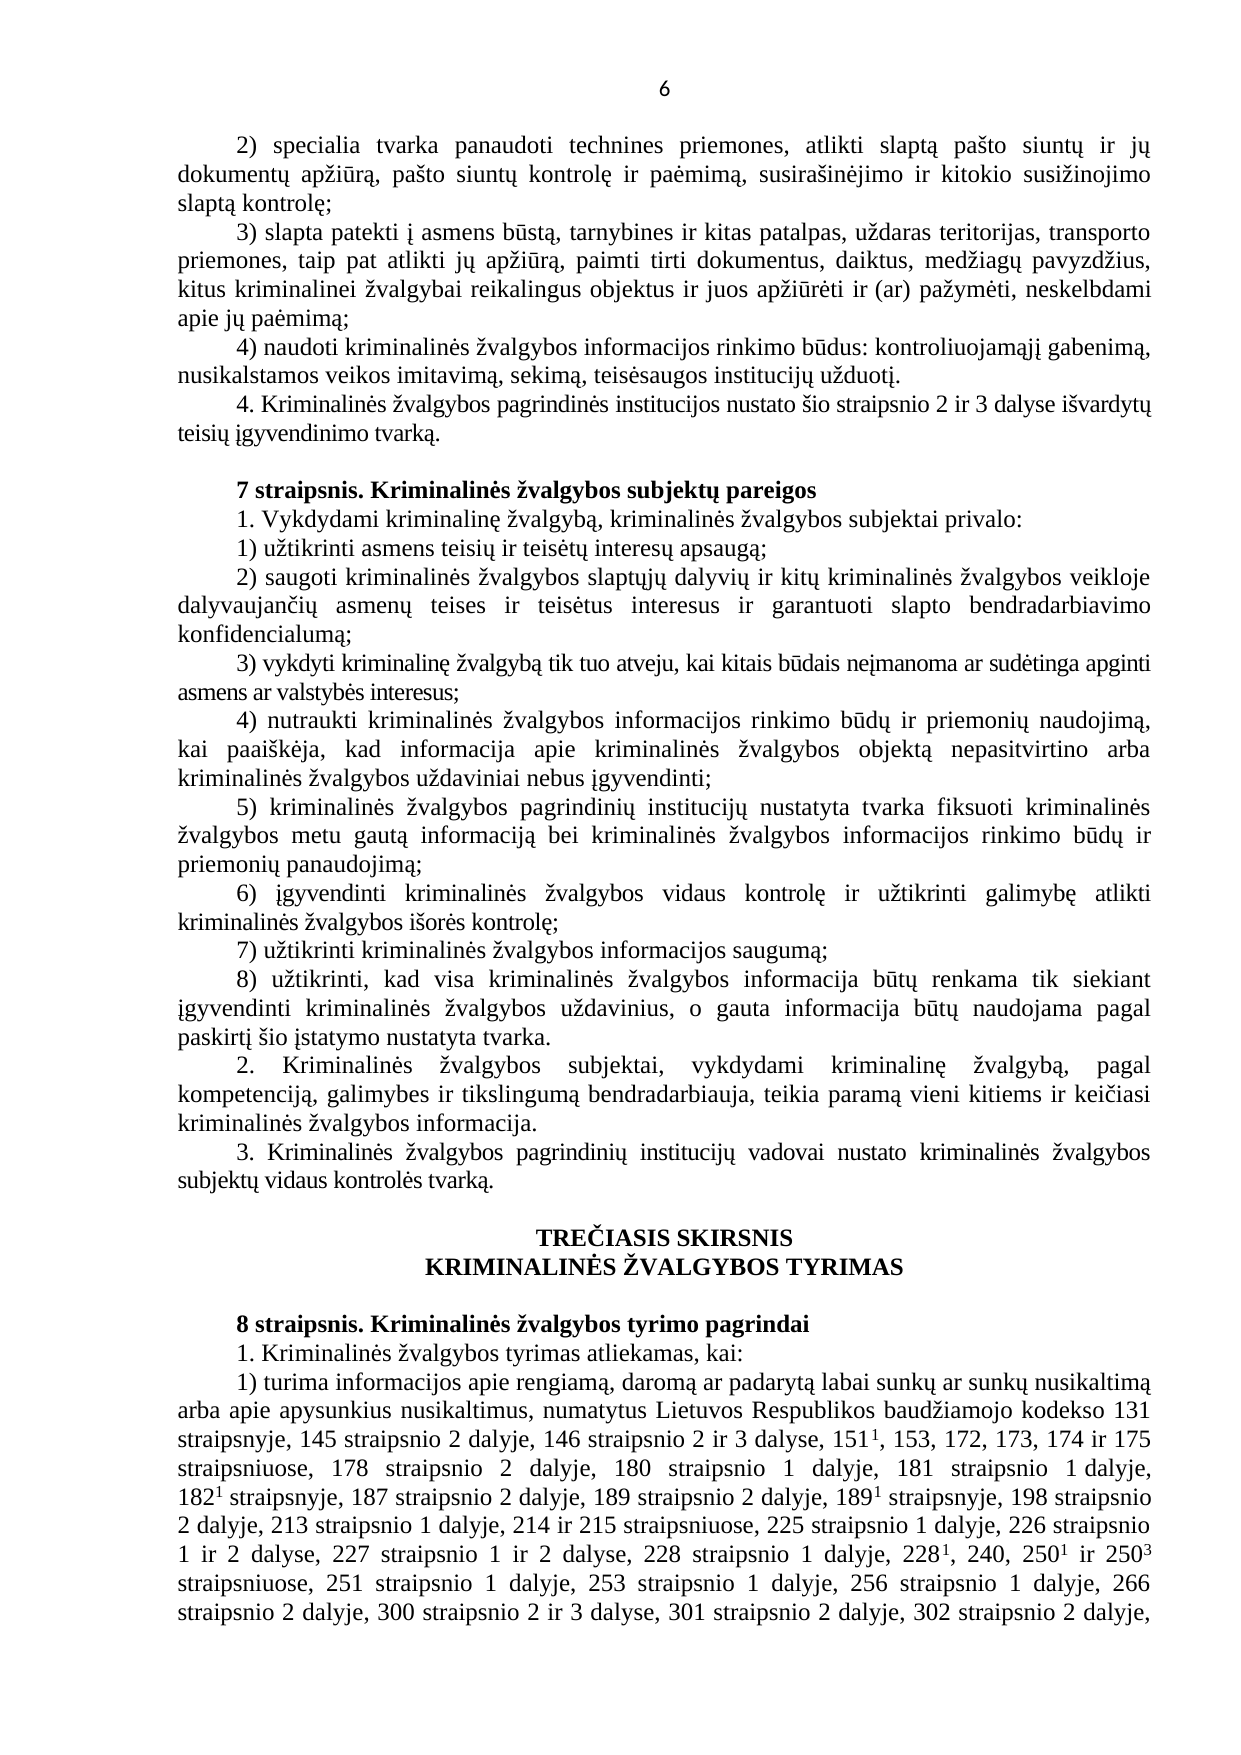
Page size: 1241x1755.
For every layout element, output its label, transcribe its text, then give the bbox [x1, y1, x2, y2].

text TREČIASIS SKIRSNIS [177, 1223, 1152, 1252]
text 7 straipsnis. Kriminalinės žvalgybos subjektų pareigos [177, 476, 1152, 504]
text 4. Kriminalinės žvalgybos pagrindinės institucijos nustato šio straipsnio 2 ir 3 dalyse išvardytų teisių įgyvendinimo tvarką. [177, 389, 1152, 447]
text 2) specialia tvarka panaudoti technines priemones, atlikti slaptą pašto siuntų ir jų dokumentų apžiūrą, pašto siuntų kontrolę ir paėmimą, susirašinėjimo ir kitokio susižinojimo slaptą kontrolę; [177, 131, 1152, 217]
text 2. Kriminalinės žvalgybos subjektai, vykdydami kriminalinę žvalgybą, pagal kompetenciją, galimybes ir tikslingumą bendradarbiauja, teikia paramą vieni kitiems ir keičiasi kriminalinės žvalgybos informacija. [177, 1051, 1152, 1137]
text 8 straipsnis. Kriminalinės žvalgybos tyrimo pagrindai [177, 1309, 1152, 1338]
text 3) vykdyti kriminalinę žvalgybą tik tuo atveju, kai kitais būdais neįmanoma ar sudėtinga apginti asmens ar valstybės interesus; [177, 648, 1152, 706]
text 8) užtikrinti, kad visa kriminalinės žvalgybos informacija būtų renkama tik siekiant įgyvendinti kriminalinės žvalgybos uždavinius, o gauta informacija būtų naudojama pagal paskirtį šio įstatymo nustatyta tvarka. [177, 964, 1152, 1051]
text 4) nutraukti kriminalinės žvalgybos informacijos rinkimo būdų ir priemonių naudojimą, kai paaiškėja, kad informacija apie kriminalinės žvalgybos objektą nepasitvirtino arba kriminalinės žvalgybos uždaviniai nebus įgyvendinti; [177, 706, 1152, 792]
text 3) slapta patekti į asmens būstą, tarnybines ir kitas patalpas, uždaras teritorijas, transporto priemones, taip pat atlikti jų apžiūrą, paimti tirti dokumentus, daiktus, medžiagų pavyzdžius, kitus kriminalinei žvalgybai reikalingus objektus ir juos apžiūrėti ir (ar) pažymėti, neskelbdami apie jų paėmimą; [177, 217, 1152, 332]
text KRIMINALINĖS ŽVALGYBOS TYRIMAS [177, 1252, 1152, 1281]
text 7) užtikrinti kriminalinės žvalgybos informacijos saugumą; [177, 936, 1152, 964]
text 6) įgyvendinti kriminalinės žvalgybos vidaus kontrolę ir užtikrinti galimybę atlikti kriminalinės žvalgybos išorės kontrolę; [177, 878, 1152, 936]
text 2) saugoti kriminalinės žvalgybos slaptųjų dalyvių ir kitų kriminalinės žvalgybos veikloje dalyvaujančių asmenų teises ir teisėtus interesus ir garantuoti slapto bendradarbiavimo konfidencialumą; [177, 562, 1152, 648]
text 1) užtikrinti asmens teisių ir teisėtų interesų apsaugą; [177, 533, 1152, 562]
text 4) naudoti kriminalinės žvalgybos informacijos rinkimo būdus: kontroliuojamąjį gabenimą, nusikalstamos veikos imitavimą, sekimą, teisėsaugos institucijų užduotį. [177, 332, 1152, 389]
text 5) kriminalinės žvalgybos pagrindinių institucijų nustatyta tvarka fiksuoti kriminalinės žvalgybos metu gautą informaciją bei kriminalinės žvalgybos informacijos rinkimo būdų ir priemonių panaudojimą; [177, 792, 1152, 878]
text 3. Kriminalinės žvalgybos pagrindinių institucijų vadovai nustato kriminalinės žvalgybos subjektų vidaus kontrolės tvarką. [177, 1137, 1152, 1194]
text 1) turima informacijos apie rengiamą, daromą ar padarytą labai sunkų ar sunkų nusikaltimą arba apie apysunkius nusikaltimus, numatytus Lietuvos Respublikos baudžiamojo kodekso 131 straipsnyje, 145 straipsnio 2 dalyje, 146 straipsnio 2 ir 3 dalyse, 1511, 153, 172, 173, 174 ir 175 straipsniuose, 178 straipsnio 2 dalyje, 180 straipsnio 1 dalyje, 181 straipsnio 1 dalyje, 1821 straipsnyje, 187 straipsnio 2 dalyje, 189 straipsnio 2 dalyje, 1891 straipsnyje, 198 straipsnio 2 dalyje, 213 straipsnio 1 dalyje, 214 ir 215 straipsniuose, 225 straipsnio 1 dalyje, 226 straipsnio 1 ir 2 dalyse, 227 straipsnio 1 ir 2 dalyse, 228 straipsnio 1 dalyje, 2281, 240, 2501 ir 2503 straipsniuose, 251 straipsnio 1 dalyje, 253 straipsnio 1 dalyje, 256 straipsnio 1 dalyje, 266 straipsnio 2 dalyje, 300 straipsnio 2 ir 3 dalyse, 301 straipsnio 2 dalyje, 302 straipsnio 2 dalyje, [177, 1367, 1152, 1626]
text 1. Vykdydami kriminalinę žvalgybą, kriminalinės žvalgybos subjektai privalo: [177, 504, 1152, 533]
text 1. Kriminalinės žvalgybos tyrimas atliekamas, kai: [177, 1338, 1152, 1367]
